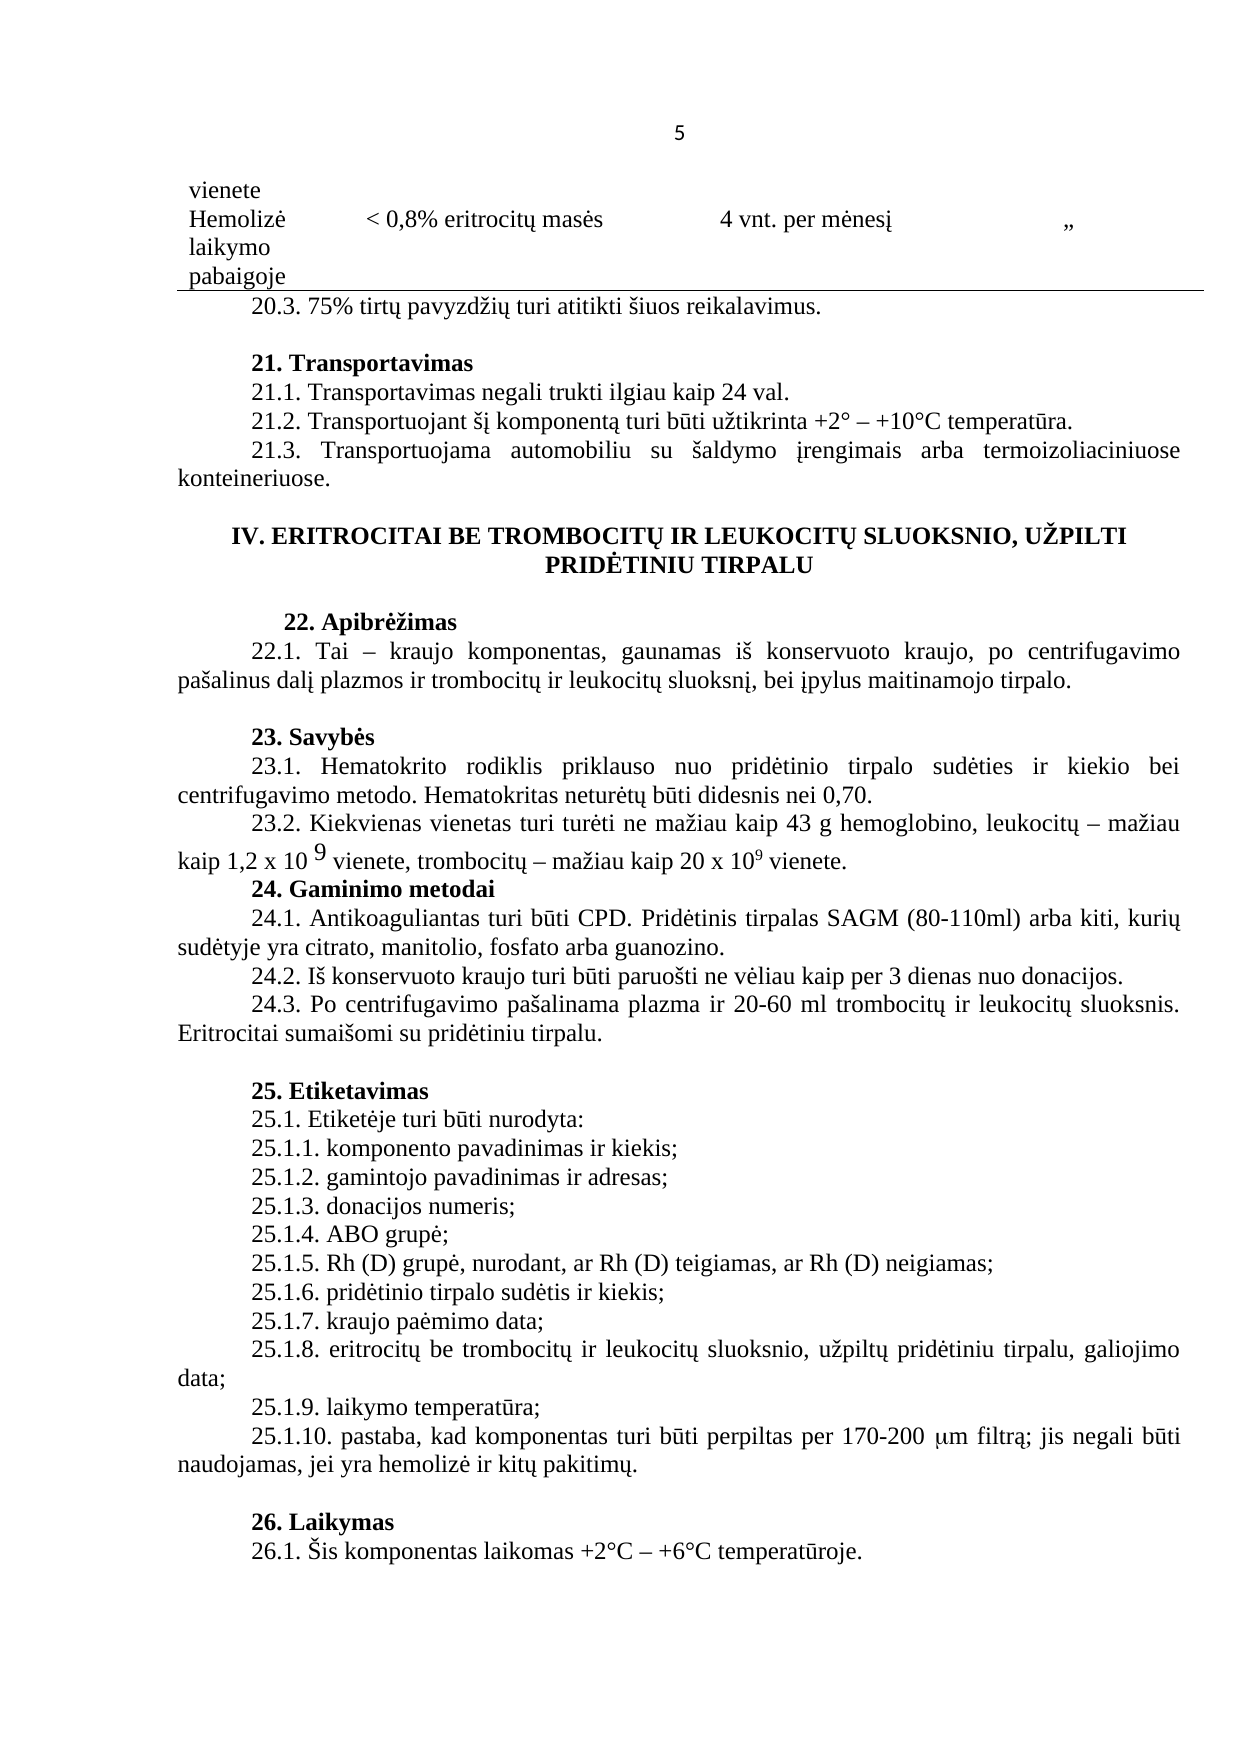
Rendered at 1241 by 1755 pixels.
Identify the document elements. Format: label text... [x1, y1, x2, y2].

text 25.1.3. donacijos numeris; [177, 1191, 1181, 1219]
text 25.1.7. kraujo paėmimo data; [177, 1306, 1181, 1334]
text 21.2. Transportuojant šį komponentą turi būti užtikrinta +2° – +10°C temperatūra. [177, 406, 1181, 435]
text 24.3. Po centrifugavimo pašalinama plazma ir 20-60 ml trombocitų ir leukocitų sluoksnis. Eritrocitai sumaišomi su pridėtiniu tirpalu. [177, 989, 1181, 1047]
table_cell Hemolizė laikymo pabaigoje [177, 204, 354, 290]
text 24. Gaminimo metodai [177, 874, 1181, 903]
text 25.1.4. ABO grupė; [177, 1219, 1181, 1248]
text 23.1. Hematokrito rodiklis priklauso nuo pridėtinio tirpalo sudėties ir kiekio bei centrifugavimo metodo. Hematokritas neturėtų būti didesnis nei 0,70. [177, 751, 1181, 808]
text 25.1.10. pastaba, kad komponentas turi būti perpiltas per 170-200 m filtrą; jis negali būti naudojamas, jei yra hemolizė ir kitų pakitimų. [177, 1421, 1181, 1478]
table_cell < 0,8% eritrocitų masės [354, 204, 709, 290]
text 25. Etiketavimas [177, 1076, 1181, 1104]
text 22.1. Tai – kraujo komponentas, gaunamas iš konservuoto kraujo, po centrifugavimo pašalinus dalį plazmos ir trombocitų ir leukocitų sluoksnį, bei įpylus maitinamojo tirpalo. [177, 636, 1181, 693]
text 25.1. Etiketėje turi būti nurodyta: [177, 1104, 1181, 1133]
text 24.1. Antikoaguliantas turi būti CPD. Pridėtinis tirpalas SAGM (80-110ml) arba kiti, kurių sudėtyje yra citrato, manitolio, fosfato arba guanozino. [177, 903, 1181, 961]
text 23. Savybės [177, 722, 1181, 751]
text 25.1.8. eritrocitų be trombocitų ir leukocitų sluoksnio, užpiltų pridėtiniu tirpalu, galiojimo data; [177, 1334, 1181, 1392]
table_cell [354, 175, 709, 204]
text 21. Transportavimas [177, 348, 1181, 377]
text 25.1.1. komponento pavadinimas ir kiekis; [177, 1133, 1181, 1162]
text 25.1.9. laikymo temperatūra; [177, 1392, 1181, 1421]
text 21.1. Transportavimas negali trukti ilgiau kaip 24 val. [177, 377, 1181, 406]
text 23.2. Kiekvienas vienetas turi turėti ne mažiau kaip 43 g hemoglobino, leukocitų – mažiau kaip 1,2 x 10 9 vienete, trombocitų – mažiau kaip 20 x 109 vienete. [177, 808, 1181, 874]
table_cell vienete [177, 175, 354, 204]
text 26.1. Šis komponentas laikomas +2°C – +6°C temperatūroje. [177, 1536, 1181, 1564]
text 25.1.5. Rh (D) grupė, nurodant, ar Rh (D) teigiamas, ar Rh (D) neigiamas; [177, 1248, 1181, 1277]
text 22. Apibrėžimas [210, 607, 1181, 636]
table_cell 4 vnt. per mėnesį [709, 204, 933, 290]
table_cell [709, 175, 933, 204]
text 20.3. 75% tirtų pavyzdžių turi atitikti šiuos reikalavimus. [177, 291, 1181, 320]
text 25.1.2. gamintojo pavadinimas ir adresas; [177, 1162, 1181, 1191]
text 25.1.6. pridėtinio tirpalo sudėtis ir kiekis; [177, 1277, 1181, 1306]
text 24.2. Iš konservuoto kraujo turi būti paruošti ne vėliau kaip per 3 dienas nuo donacijos. [177, 961, 1181, 989]
table_cell [933, 175, 1204, 204]
text 26. Laikymas [177, 1507, 1181, 1536]
text 21.3. Transportuojama automobiliu su šaldymo įrengimais arba termoizoliaciniuose konteineriuose. [177, 435, 1181, 492]
text IV. ERITROCITAI BE TROMBOCITŲ IR LEUKOCITŲ SLUOKSNIO, UŽPILTI PRIDĖTINIU TIRPALU [177, 521, 1181, 578]
table_cell „ [933, 204, 1204, 290]
